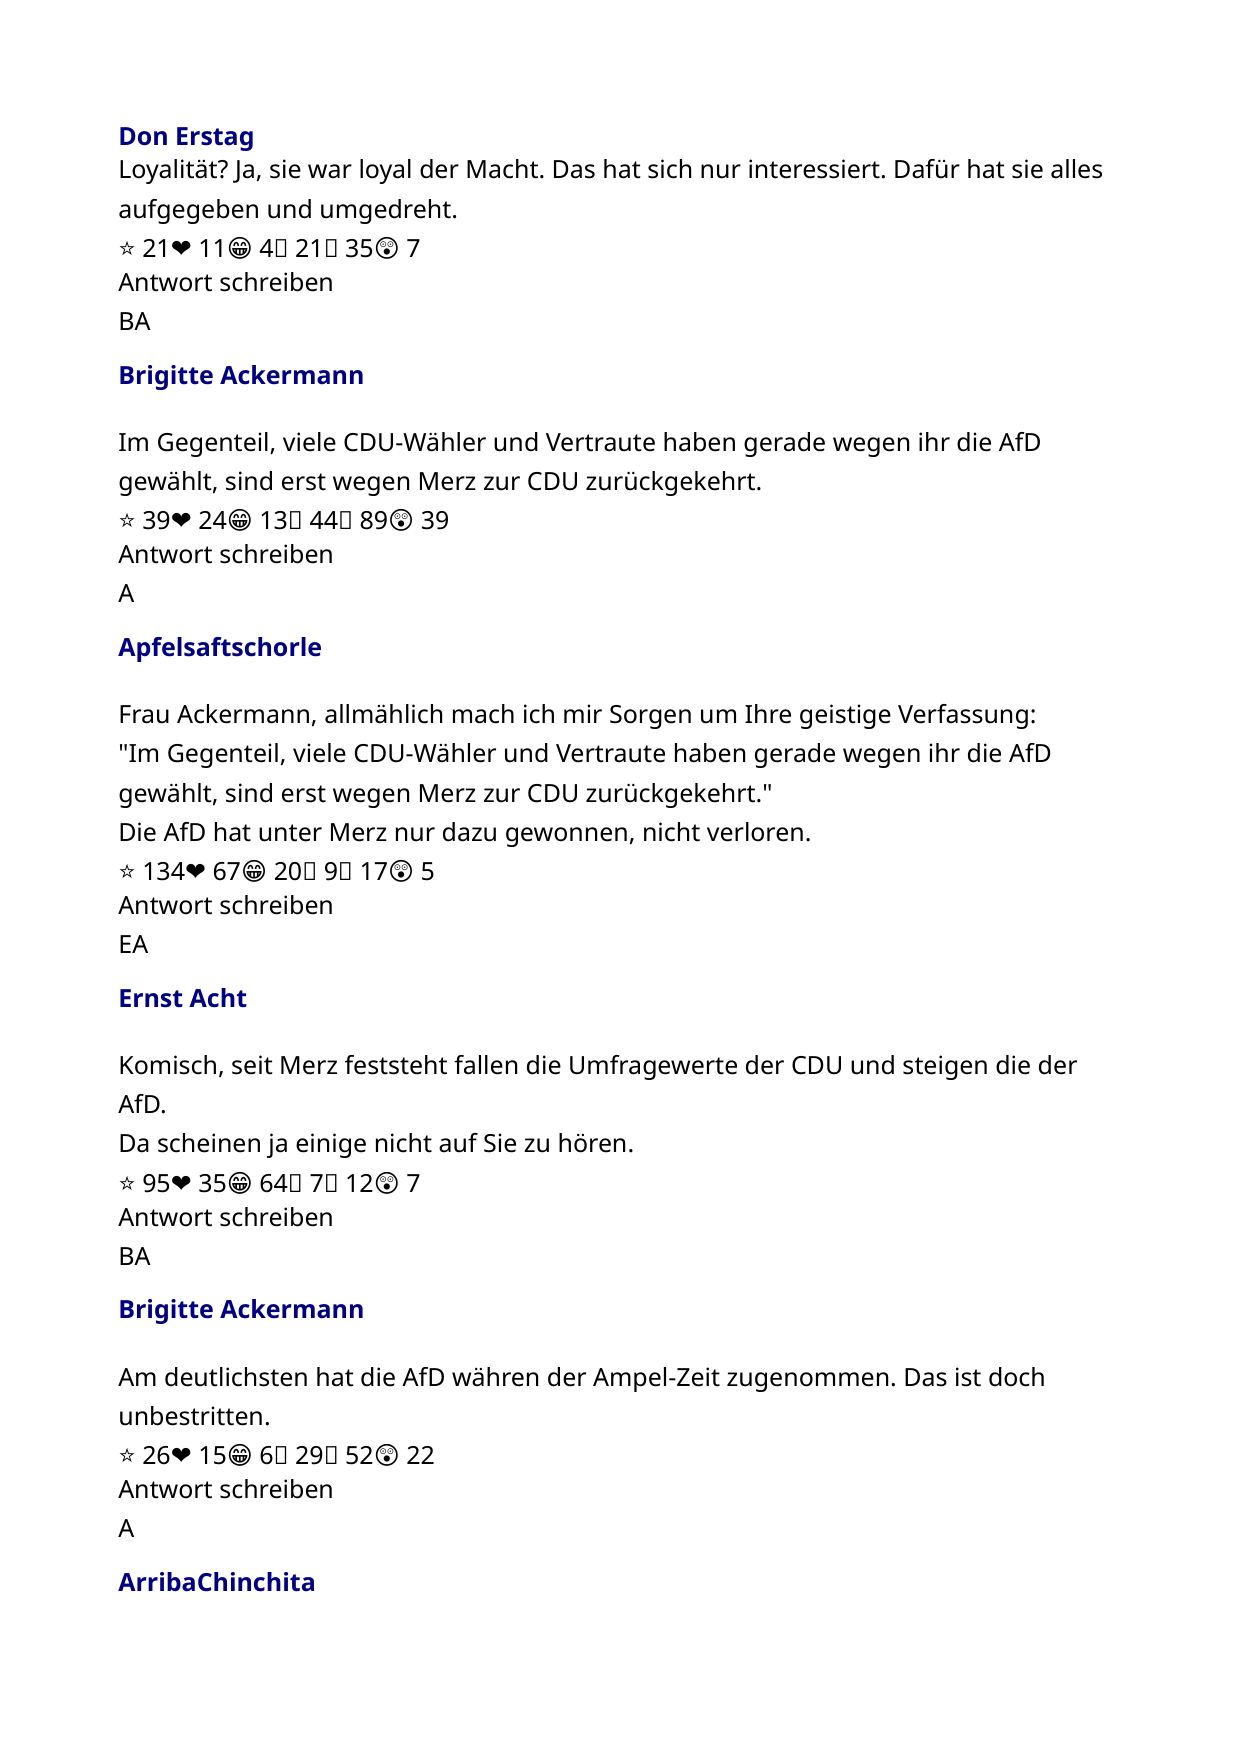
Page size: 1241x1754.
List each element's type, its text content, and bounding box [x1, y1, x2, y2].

text Antwort schreiben [118, 1472, 1122, 1506]
text "Im Gegenteil, viele CDU-Wähler und Vertraute haben gerade wegen ihr die AfD gewählt, sind erst wegen Merz zur CDU zurückgekehrt." [118, 736, 1122, 809]
subtitle ArribaChinchita [118, 1564, 1122, 1599]
text Antwort schreiben [118, 888, 1122, 922]
text Antwort schreiben [118, 1199, 1122, 1233]
subtitle Brigitte Ackermann [118, 1292, 1122, 1326]
text BA [118, 1238, 1122, 1272]
text A [118, 576, 1122, 610]
text Die AfD hat unter Merz nur dazu gewonnen, nicht verloren. [118, 814, 1122, 848]
subtitle Apfelsaftschorle [118, 630, 1122, 664]
text ⭐️ 21❤️ 11😁 4🙁 21🤨 35😲 7 [118, 231, 1122, 264]
subtitle Don Erstag [118, 118, 1122, 152]
text EA [118, 927, 1122, 961]
text Im Gegenteil, viele CDU-Wähler und Vertraute haben gerade wegen ihr die AfD gewählt, sind erst wegen Merz zur CDU zurückgekehrt. [118, 424, 1122, 498]
text BA [118, 304, 1122, 338]
text Komisch, seit Merz feststeht fallen die Umfragewerte der CDU und steigen die der AfD. [118, 1048, 1122, 1121]
text Antwort schreiben [118, 264, 1122, 299]
text ⭐️ 134❤️ 67😁 20🙁 9🤨 17😲 5 [118, 854, 1122, 888]
text A [118, 1511, 1122, 1545]
text ⭐️ 39❤️ 24😁 13🙁 44🤨 89😲 39 [118, 503, 1122, 537]
text Loyalität? Ja, sie war loyal der Macht. Das hat sich nur interessiert. Dafür hat sie alles aufgegeben und umgedreht. [118, 152, 1122, 225]
subtitle Ernst Acht [118, 981, 1122, 1015]
text ⭐️ 95❤️ 35😁 64🙁 7🤨 12😲 7 [118, 1165, 1122, 1199]
text Am deutlichsten hat die AfD währen der Ampel-Zeit zugenommen. Das ist doch unbestritten. [118, 1359, 1122, 1432]
text ⭐️ 26❤️ 15😁 6🙁 29🤨 52😲 22 [118, 1438, 1122, 1472]
subtitle Brigitte Ackermann [118, 357, 1122, 392]
text Antwort schreiben [118, 537, 1122, 571]
text Da scheinen ja einige nicht auf Sie zu hören. [118, 1126, 1122, 1160]
text Frau Ackermann, allmählich mach ich mir Sorgen um Ihre geistige Verfassung: [118, 697, 1122, 731]
